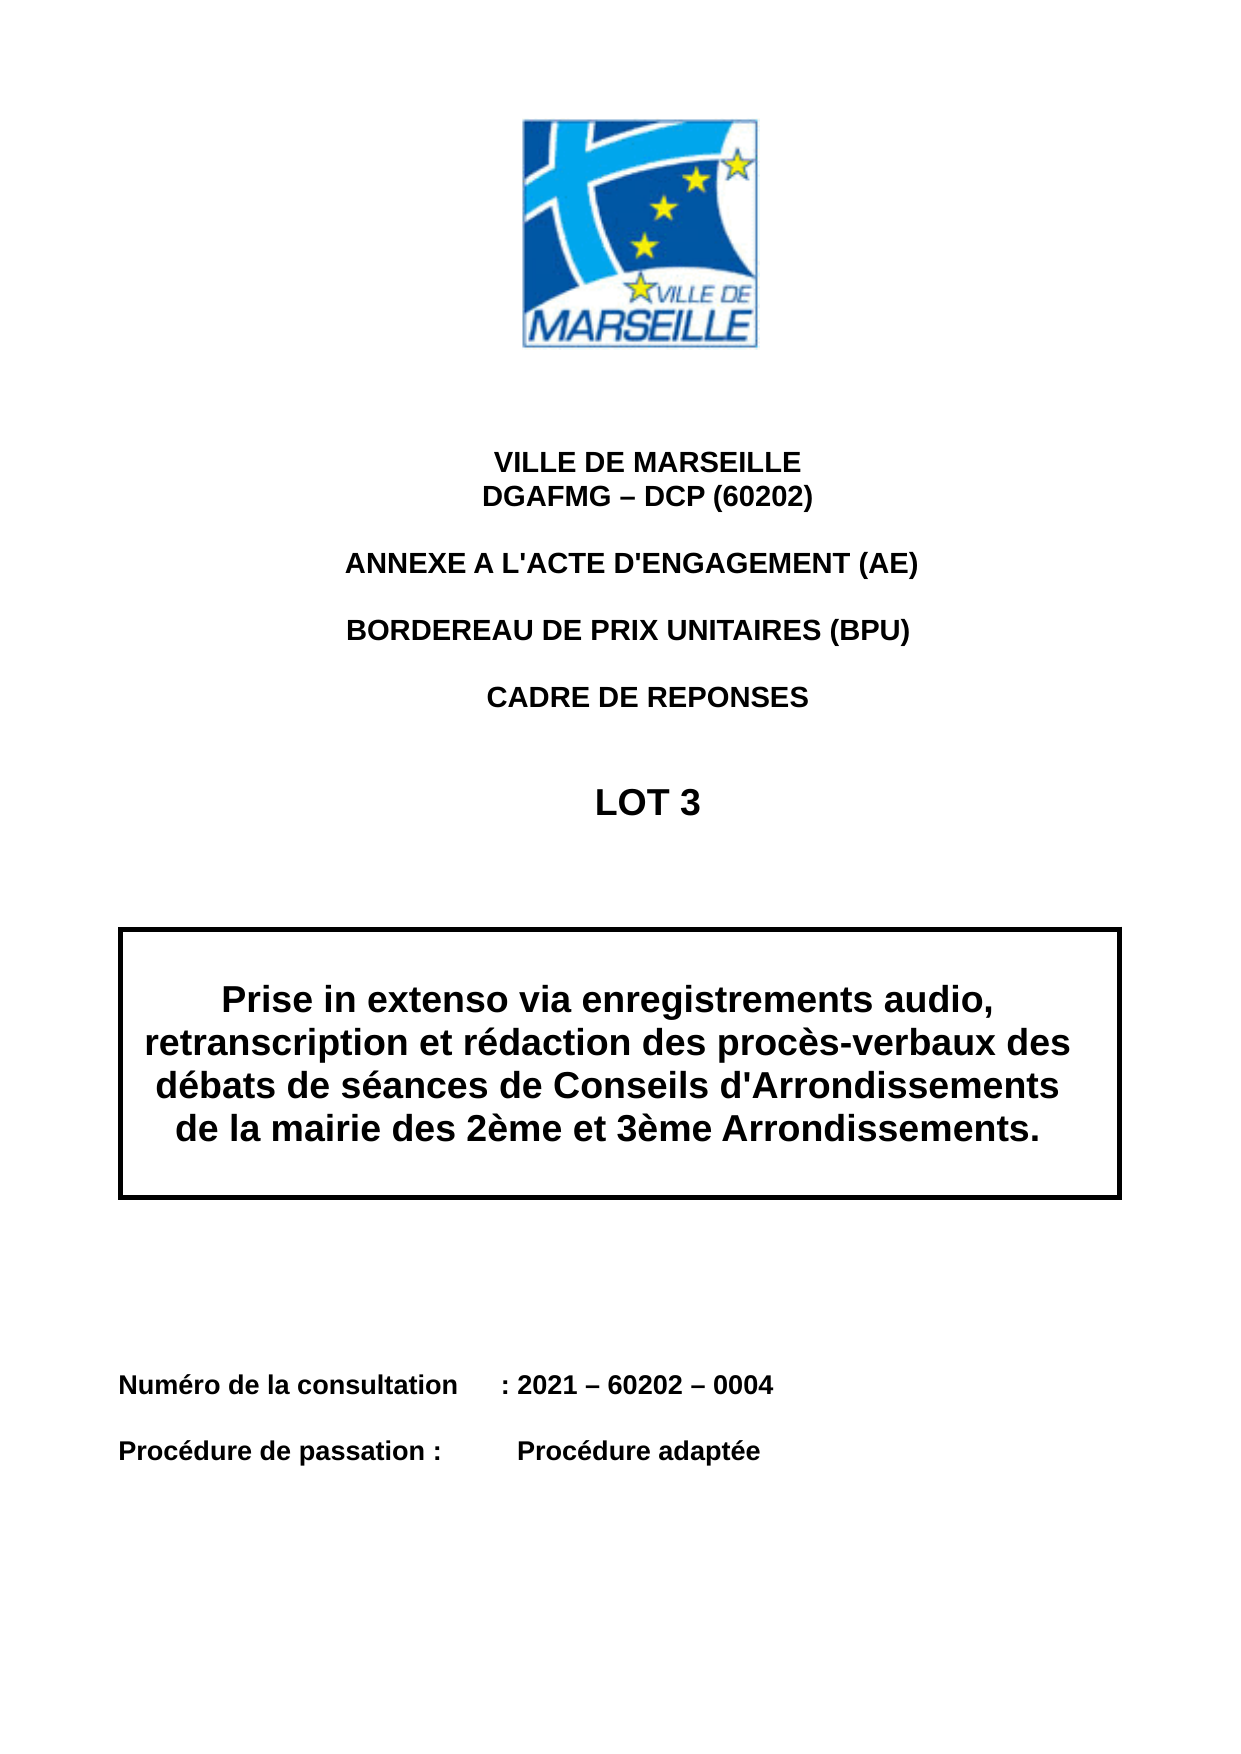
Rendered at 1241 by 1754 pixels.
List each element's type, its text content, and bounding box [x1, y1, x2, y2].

text Prise in extenso via enregistrements audio, retranscription et rédaction des procès-verbaux des débats de séances de Conseils d'Arrondissements de la mairie des 2ème et 3ème Arrondissements. [123, 970, 1117, 1149]
picture [521, 118, 760, 350]
text Procédure de passation : Procédure adaptée [118, 1435, 1122, 1467]
text VILLE DE MARSEILLE [173, 445, 1122, 478]
text CADRE DE REPONSES [173, 680, 1122, 713]
text LOT 3 [173, 780, 1122, 823]
text BORDEREAU DE PRIX UNITAIRES (BPU) [118, 613, 1122, 646]
text ANNEXE A L'ACTE D'ENGAGEMENT (AE) [118, 546, 1122, 579]
text DGAFMG – DCP (60202) [173, 478, 1122, 512]
text Numéro de la consultation : 2021 – 60202 – 0004 [118, 1369, 1122, 1400]
